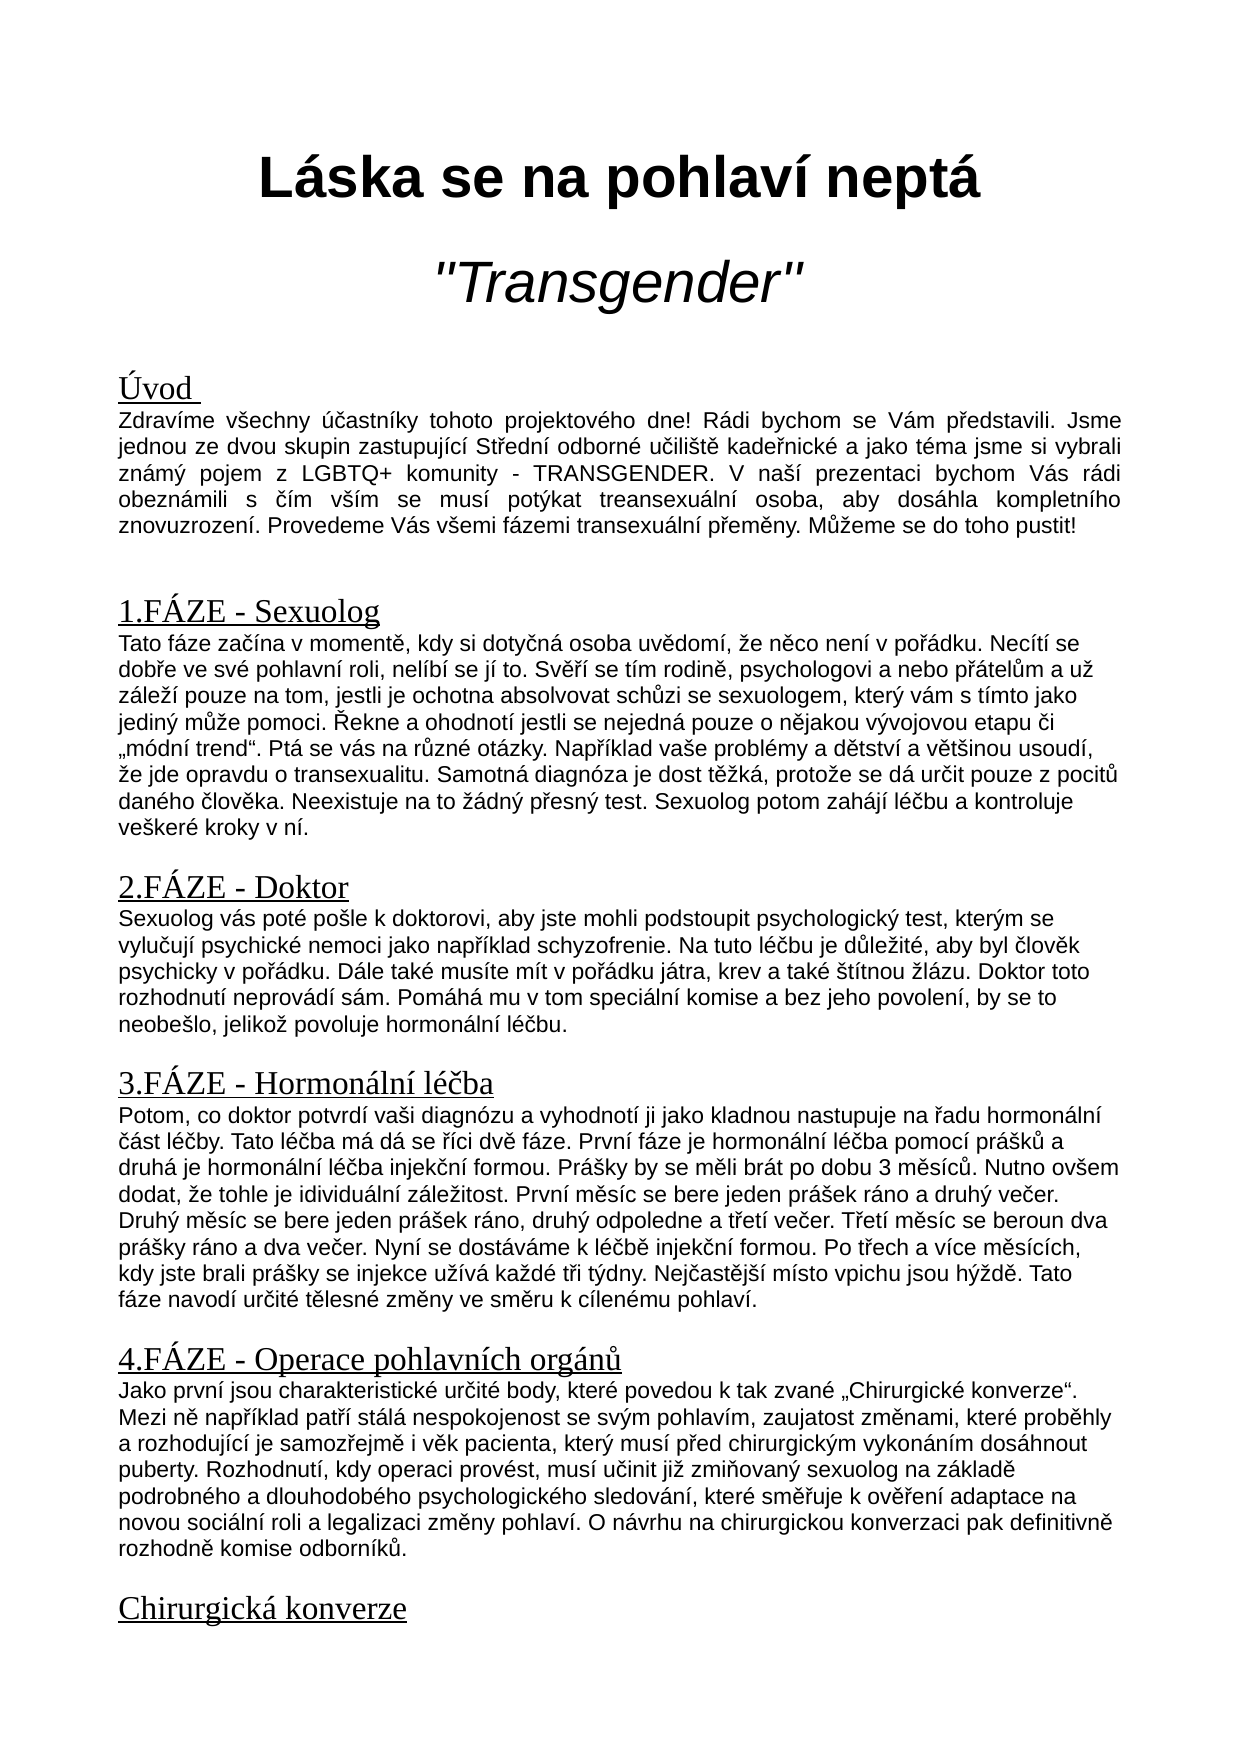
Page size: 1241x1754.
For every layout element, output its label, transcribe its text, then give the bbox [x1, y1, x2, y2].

text Chirurgická konverze [118, 1588, 1122, 1626]
text 1.FÁZE - Sexuolog [118, 591, 1122, 630]
text Úvod [118, 368, 1122, 407]
subtitle Láska se na pohlaví neptá [118, 143, 1122, 210]
subtitle ''Transgender'' [118, 248, 1122, 315]
text 3.FÁZE - Hormonální léčba [118, 1063, 1122, 1102]
text Tato fáze začína v momentě, kdy si dotyčná osoba uvědomí, že něco není v pořádku. Necítí se dobře ve své pohlavní roli, nelíbí se jí to. Svěří se tím rodině, psychologovi a nebo přátelům a už záleží pouze na tom, jestli je ochotna absolvovat schůzi se sexuologem, který vám s tímto jako jediný může pomoci. Řekne a ohodnotí jestli se nejedná pouze o nějakou vývojovou etapu či „módní trend“. Ptá se vás na různé otázky. Například vaše problémy a dětství a většinou usoudí, že jde opravdu o transexualitu. Samotná diagnóza je dost těžká, protože se dá určit pouze z pocitů daného člověka. Neexistuje na to žádný přesný test. Sexuolog potom zahájí léčbu a kontroluje veškeré kroky v ní. [118, 630, 1122, 841]
text Jako první jsou charakteristické určité body, které povedou k tak zvané „Chirurgické konverze“. Mezi ně například patří stálá nespokojenost se svým pohlavím, zaujatost změnami, které proběhly a rozhodující je samozřejmě i věk pacienta, který musí před chirurgickým vykonáním dosáhnout puberty. Rozhodnutí, kdy operaci provést, musí učinit již zmiňovaný sexuolog na základě podrobného a dlouhodobého psychologického sledování, které směřuje k ověření adaptace na novou sociální roli a legalizaci změny pohlaví. O návrhu na chirurgickou konverzaci pak definitivně rozhodně komise odborníků. [118, 1377, 1122, 1562]
text Zdravíme všechny účastníky tohoto projektového dne! Rádi bychom se Vám představili. Jsme jednou ze dvou skupin zastupující Střední odborné učiliště kadeřnické a jako téma jsme si vybrali známý pojem z LGBTQ+ komunity - TRANSGENDER. V naší prezentaci bychom Vás rádi obeznámili s čím vším se musí potýkat treansexuální osoba, aby dosáhla kompletního znovuzrození. Provedeme Vás všemi fázemi transexuální přeměny. Můžeme se do toho pustit! [118, 407, 1122, 539]
text Potom, co doktor potvrdí vaši diagnózu a vyhodnotí ji jako kladnou nastupuje na řadu hormonální část léčby. Tato léčba má dá se říci dvě fáze. První fáze je hormonální léčba pomocí prášků a druhá je hormonální léčba injekční formou. Prášky by se měli brát po dobu 3 měsíců. Nutno ovšem dodat, že tohle je idividuální záležitost. První měsíc se bere jeden prášek ráno a druhý večer. Druhý měsíc se bere jeden prášek ráno, druhý odpoledne a třetí večer. Třetí měsíc se beroun dva prášky ráno a dva večer. Nyní se dostáváme k léčbě injekční formou. Po třech a více měsících, kdy jste brali prášky se injekce užívá každé tři týdny. Nejčastější místo vpichu jsou hýždě. Tato fáze navodí určité tělesné změny ve směru k cílenému pohlaví. [118, 1102, 1122, 1312]
text Sexuolog vás poté pošle k doktorovi, aby jste mohli podstoupit psychologický test, kterým se vylučují psychické nemoci jako například schyzofrenie. Na tuto léčbu je důležité, aby byl člověk psychicky v pořádku. Dále také musíte mít v pořádku játra, krev a také štítnou žlázu. Doktor toto rozhodnutí neprovádí sám. Pomáhá mu v tom speciální komise a bez jeho povolení, by se to neobešlo, jelikož povoluje hormonální léčbu. [118, 905, 1122, 1037]
text 2.FÁZE - Doktor [118, 867, 1122, 905]
text 4.FÁZE - Operace pohlavních orgánů [118, 1339, 1122, 1377]
